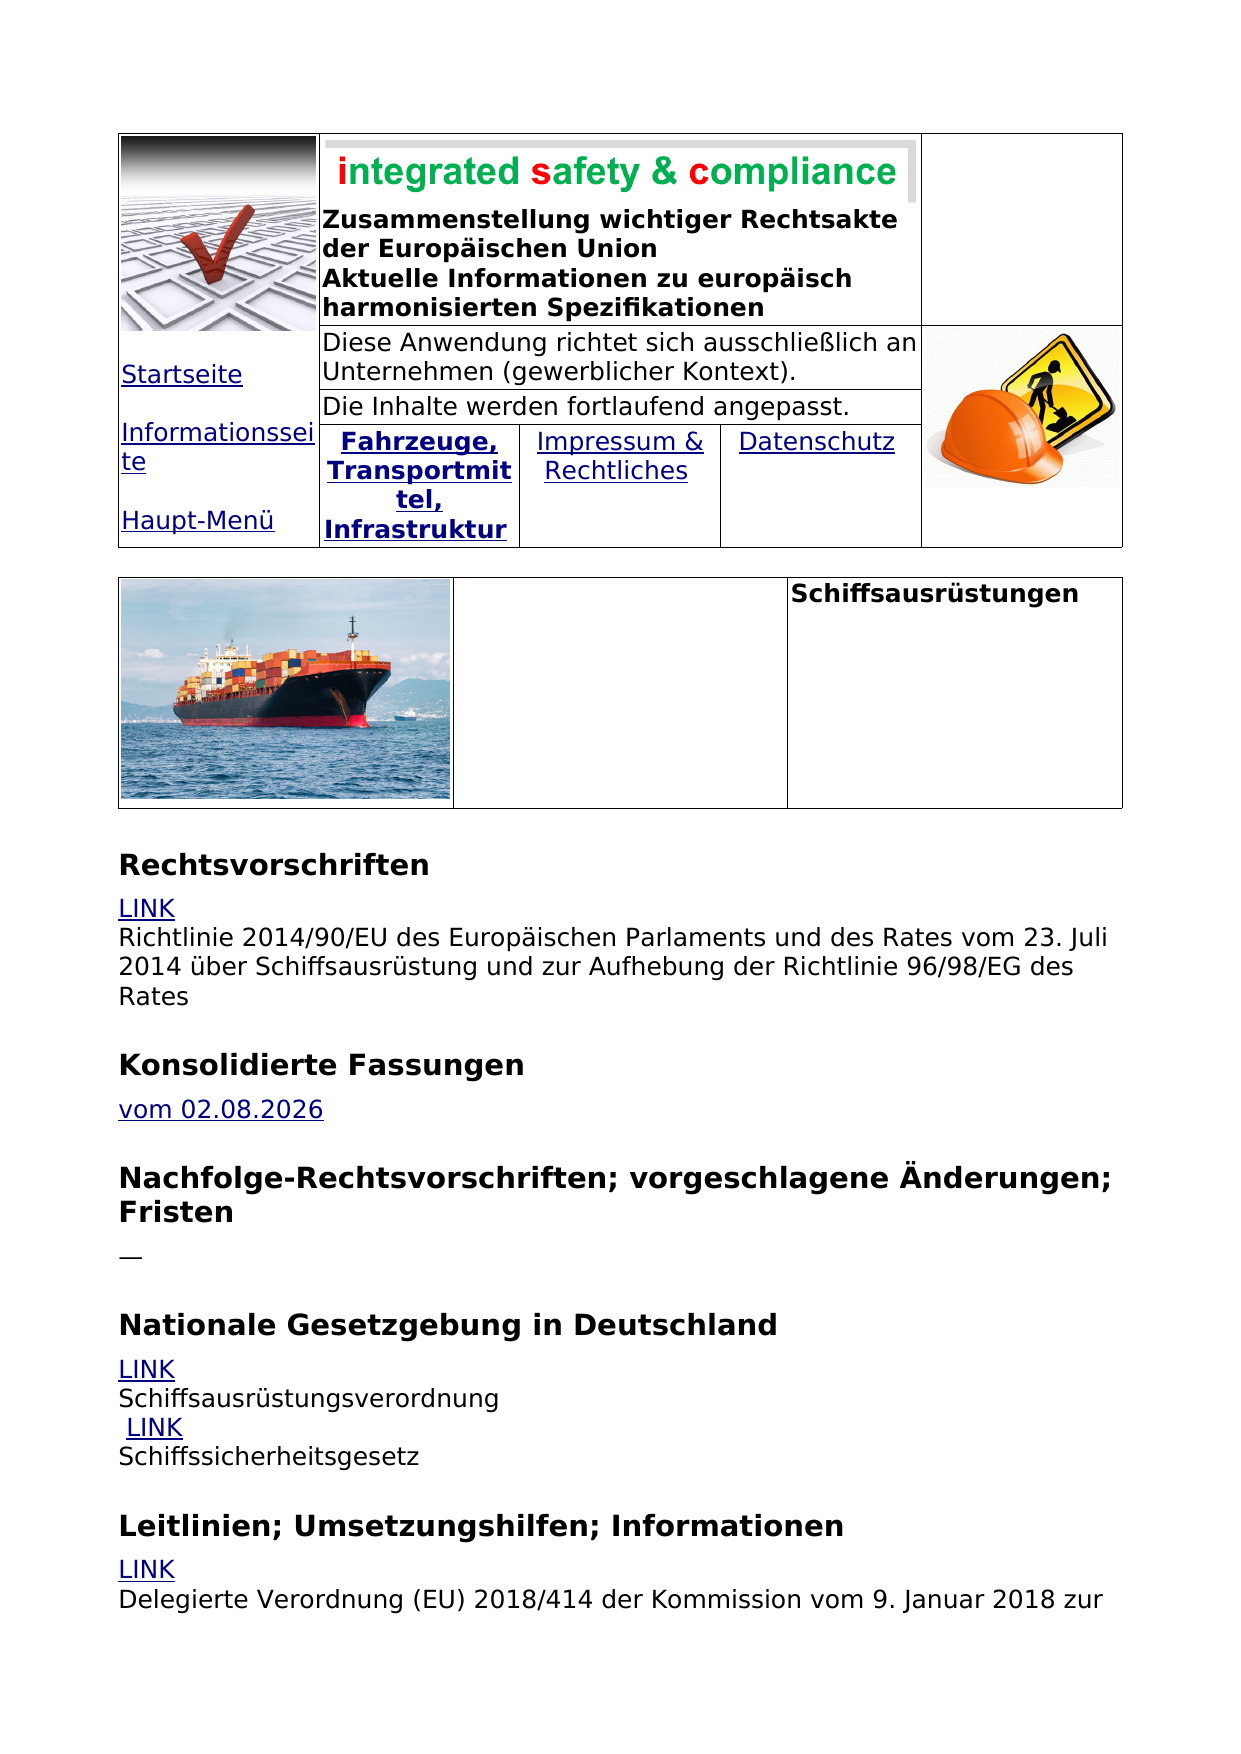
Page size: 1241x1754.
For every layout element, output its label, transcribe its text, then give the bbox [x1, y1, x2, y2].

table_header Schiffsausrüstungen [788, 578, 1122, 808]
text LINK Schiffsausrüstungsverordnung LINK Schiffssicherheitsgesetz [118, 1355, 1122, 1472]
subtitle Nachfolge-Rechtsvorschriften; vorgeschlagene Änderungen; Fristen [118, 1162, 1122, 1229]
table_cell Die Inhalte werden fortlaufend angepasst. [320, 390, 921, 424]
picture [121, 136, 316, 331]
text LINK Delegierte Verordnung (EU) 2018/414 der Kommission vom 9. Januar 2018 zur [118, 1556, 1122, 1614]
table_header Zusammenstellung wichtiger Rechtsakte der Europäischen Union Aktuelle Informationen zu europäisch harmonisierten Spezifikationen [320, 134, 921, 325]
table_cell Diese Anwendung richtet sich ausschließlich an Unternehmen (gewerblicher Kontext). [320, 326, 921, 389]
subtitle Konsolidierte Fassungen [118, 1048, 1122, 1082]
subtitle Nationale Gesetzgebung in Deutschland [118, 1309, 1122, 1343]
table_header [119, 578, 453, 808]
picture [121, 579, 450, 799]
table_cell Datenschutz [721, 425, 921, 547]
table_cell Impressum & Rechtliches [520, 425, 720, 547]
picture [321, 136, 919, 206]
text vom 02.08.2026 [118, 1095, 1122, 1124]
table_cell Fahrzeuge, Transportmittel, Infrastruktur [320, 425, 519, 547]
subtitle Rechtsvorschriften [118, 848, 1122, 882]
table_cell [922, 326, 1122, 547]
table_header [922, 134, 1122, 325]
table_header Startseite Informationsseite Haupt-Menü [119, 134, 319, 547]
picture [924, 328, 1120, 488]
subtitle Leitlinien; Umsetzungshilfen; Informationen [118, 1509, 1122, 1543]
text — [118, 1242, 1122, 1271]
text LINK Richtlinie 2014/90/EU des Europäischen Parlaments und des Rates vom 23. Juli 2014 über Schiffsausrüstung und zur Aufhebung der Richtlinie 96/98/EG des Rates [118, 894, 1122, 1011]
table_header [454, 578, 787, 808]
